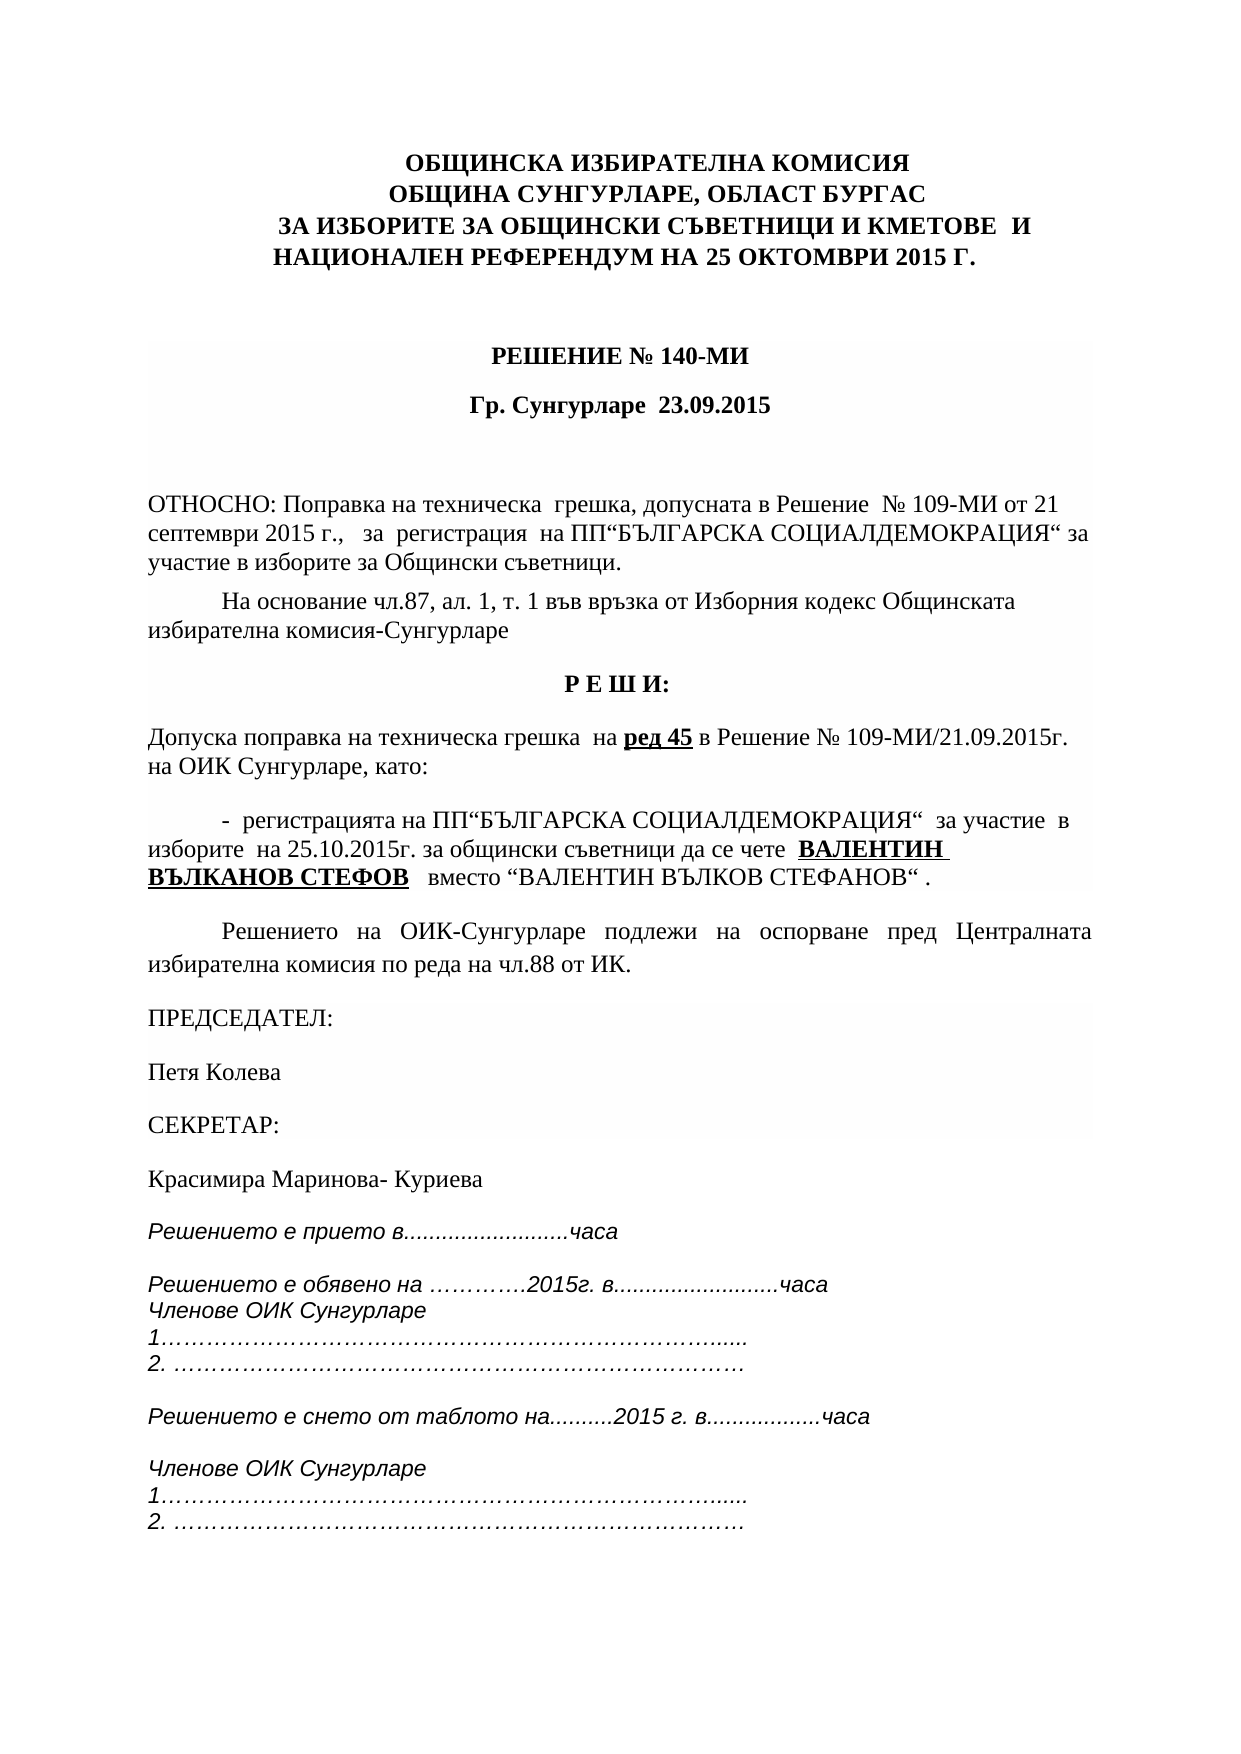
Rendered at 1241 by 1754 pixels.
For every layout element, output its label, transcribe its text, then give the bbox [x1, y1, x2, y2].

text 1………………………………………………………………...... [148, 1324, 1093, 1350]
text РЕШЕНИЕ № 140-МИ [148, 341, 1093, 369]
text Красимира Маринова- Куриева [148, 1164, 1093, 1193]
text На основание чл.87, ал. 1, т. 1 във връзка от Изборния кодекс Общинската избирателна комисия-Сунгурларе [148, 586, 1093, 644]
text Решението е прието в..........................часа [148, 1218, 1093, 1244]
text Гр. Сунгурларе 23.09.2015 [148, 390, 1093, 419]
text СЕКРЕТАР: [148, 1111, 1093, 1139]
text Решението е обявено на ………….2015г. в..........................часа [148, 1271, 1093, 1297]
text Решението на ОИК-Сунгурларе подлежи на оспорване пред Централната избирателна комисия по реда на чл.88 от ИК. [148, 916, 1093, 978]
text ОБЩИНА СУНГУРЛАРЕ, ОБЛАСТ БУРГАС [150, 179, 1093, 208]
text 1………………………………………………………………...... [148, 1482, 1093, 1508]
text ЗА ИЗБОРИТЕ ЗА ОБЩИНСКИ СЪВЕТНИЦИ И КМЕТОВE И НАЦИОНАЛЕН РЕФЕРЕНДУМ НА 25 ОКТОМВРИ 2015 Г. [150, 211, 1093, 271]
text 2. ………………………………………………………………… [148, 1350, 1093, 1376]
text 2. ………………………………………………………………… [148, 1508, 1093, 1534]
text ОТНОСНО: Поправка на техническа грешка, допусната в Решение № 109-МИ от 21 септември 2015 г., за регистрация на ПП“БЪЛГАРСКА СОЦИАЛДЕМОКРАЦИЯ“ за участие в изборите за Общински съветници. [148, 489, 1093, 576]
text ОБЩИНСКА ИЗБИРАТЕЛНА КОМИСИЯ [150, 148, 1093, 176]
text Р Е Ш И: [148, 669, 1093, 697]
text ПРЕДСЕДАТЕЛ: [148, 1003, 1093, 1032]
text Допуска поправка на техническа грешка на ред 45 в Решение № 109-МИ/21.09.2015г. на ОИК Сунгурларе, като: [148, 722, 1093, 780]
text - регистрацията на ПП“БЪЛГАРСКА СОЦИАЛДЕМОКРАЦИЯ“ за участие в изборите на 25.10.2015г. за общински съветници да се чете ВАЛЕНТИН ВЪЛКАНОВ СТЕФОВ вместо “ВАЛЕНТИН ВЪЛКОВ СТЕФАНОВ“ . [148, 805, 1093, 891]
text Членове ОИК Сунгурларе [148, 1455, 1093, 1482]
text Членове ОИК Сунгурларе [148, 1297, 1093, 1324]
text Петя Колева [148, 1057, 1093, 1086]
text Решението е снето от таблото на..........2015 г. в..................часа [148, 1403, 1093, 1429]
